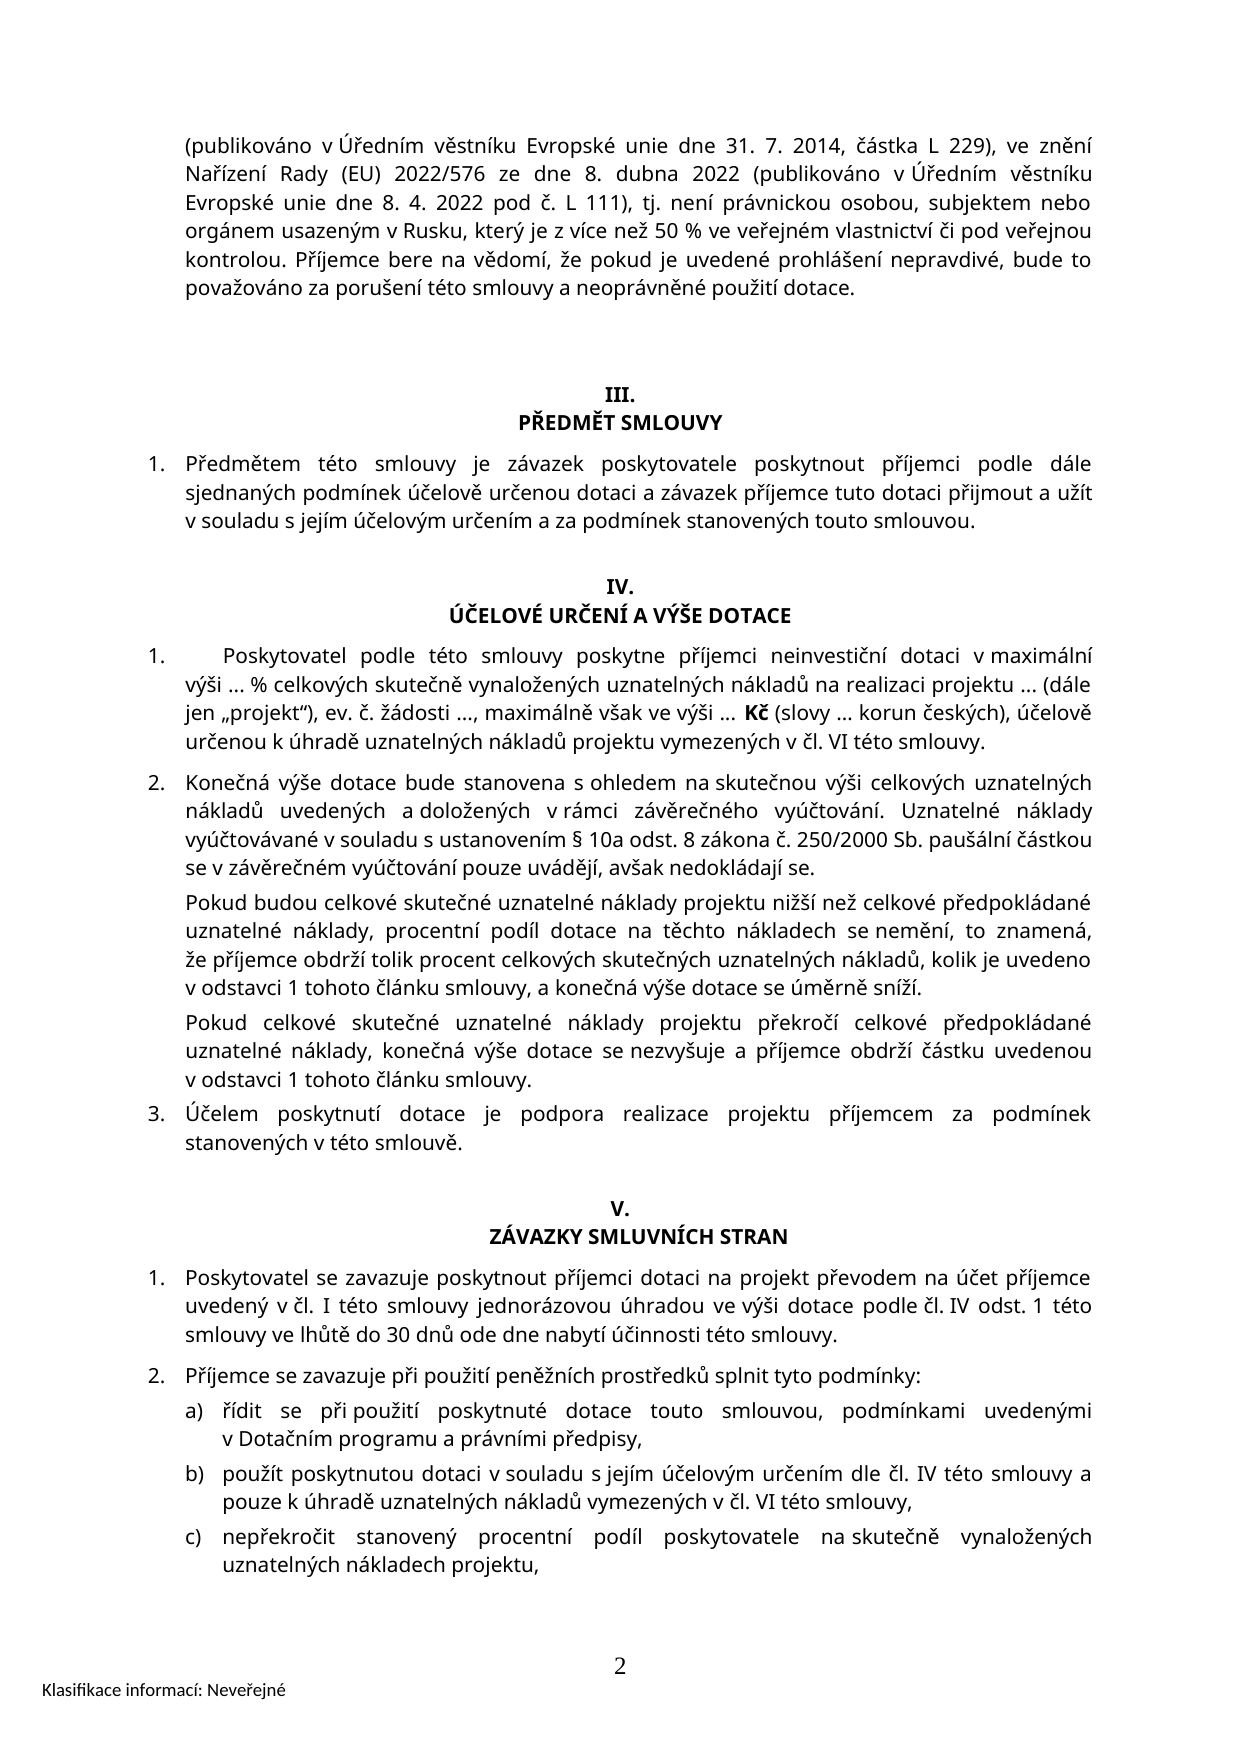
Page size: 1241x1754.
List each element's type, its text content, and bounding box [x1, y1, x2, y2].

text IV. [148, 572, 1092, 601]
list Konečná výše dotace bude stanovena s ohledem na skutečnou výši celkových uznatelných nákladů uvedených a doložených v rámci závěrečného vyúčtování. Uznatelné náklady vyúčtovávané v souladu s ustanovením § 10a odst. 8 zákona č. 250/2000 Sb. paušální částkou se v závěrečném vyúčtování pouze uvádějí, avšak nedokládají se. [148, 768, 1092, 882]
list (publikováno v Úředním věstníku Evropské unie dne 31. 7. 2014, částka L 229), ve znění Nařízení Rady (EU) 2022/576 ze dne 8. dubna 2022 (publikováno v Úředním věstníku Evropské unie dne 8. 4. 2022 pod č. L 111), tj. není právnickou osobou, subjektem nebo orgánem usazeným v Rusku, který je z více než 50 % ve veřejném vlastnictví či pod veřejnou kontrolou. Příjemce bere na vědomí, že pokud je uvedené prohlášení nepravdivé, bude to považováno za porušení této smlouvy a neoprávněné použití dotace. [148, 131, 1092, 302]
text PŘEDMĚT SMLOUVY [148, 408, 1092, 437]
list Poskytovatel se zavazuje poskytnout příjemci dotaci na projekt převodem na účet příjemce uvedený v čl. I této smlouvy jednorázovou úhradou ve výši dotace podle čl. IV odst. 1 této smlouvy ve lhůtě do 30 dnů ode dne nabytí účinnosti této smlouvy. [148, 1263, 1092, 1348]
list nepřekročit stanovený procentní podíl poskytovatele na skutečně vynaložených uznatelných nákladech projektu, [185, 1522, 1092, 1579]
text III. [148, 380, 1092, 408]
text 3. Účelem poskytnutí dotace je podpora realizace projektu příjemcem za podmínek stanovených v této smlouvě. [148, 1099, 1092, 1156]
list Příjemce se zavazuje při použití peněžních prostředků splnit tyto podmínky: [148, 1361, 1092, 1389]
text ÚČELOVÉ URČENÍ A VÝŠE DOTACE [148, 601, 1092, 629]
list Poskytovatel podle této smlouvy poskytne příjemci neinvestiční dotaci v maximální výši ... % celkových skutečně vynaložených uznatelných nákladů na realizaci projektu ... (dále jen „projekt“), ev. č. žádosti ..., maximálně však ve výši ... Kč (slovy … korun českých), účelově určenou k úhradě uznatelných nákladů projektu vymezených v čl. VI této smlouvy. [148, 642, 1092, 755]
text ZÁVAZKY SMLUVNÍCH STRAN [185, 1222, 1092, 1251]
text V. [148, 1194, 1092, 1222]
list použít poskytnutou dotaci v souladu s jejím účelovým určením dle čl. IV této smlouvy a pouze k úhradě uznatelných nákladů vymezených v čl. VI této smlouvy, [185, 1459, 1092, 1516]
text Pokud celkové skutečné uznatelné náklady projektu překročí celkové předpokládané uznatelné náklady, konečná výše dotace se nezvyšuje a příjemce obdrží částku uvedenou v odstavci 1 tohoto článku smlouvy. [185, 1008, 1092, 1093]
text 1. Předmětem této smlouvy je závazek poskytovatele poskytnout příjemci podle dále sjednaných podmínek účelově určenou dotaci a závazek příjemce tuto dotaci přijmout a užít v souladu s jejím účelovým určením a za podmínek stanovených touto smlouvou. [148, 449, 1092, 535]
list řídit se při použití poskytnuté dotace touto smlouvou, podmínkami uvedenými v Dotačním programu a právními předpisy, [185, 1396, 1092, 1453]
text Pokud budou celkové skutečné uznatelné náklady projektu nižší než celkové předpokládané uznatelné náklady, procentní podíl dotace na těchto nákladech se nemění, to znamená, že příjemce obdrží tolik procent celkových skutečných uznatelných nákladů, kolik je uvedeno v odstavci 1 tohoto článku smlouvy, a konečná výše dotace se úměrně sníží. [185, 888, 1092, 1002]
